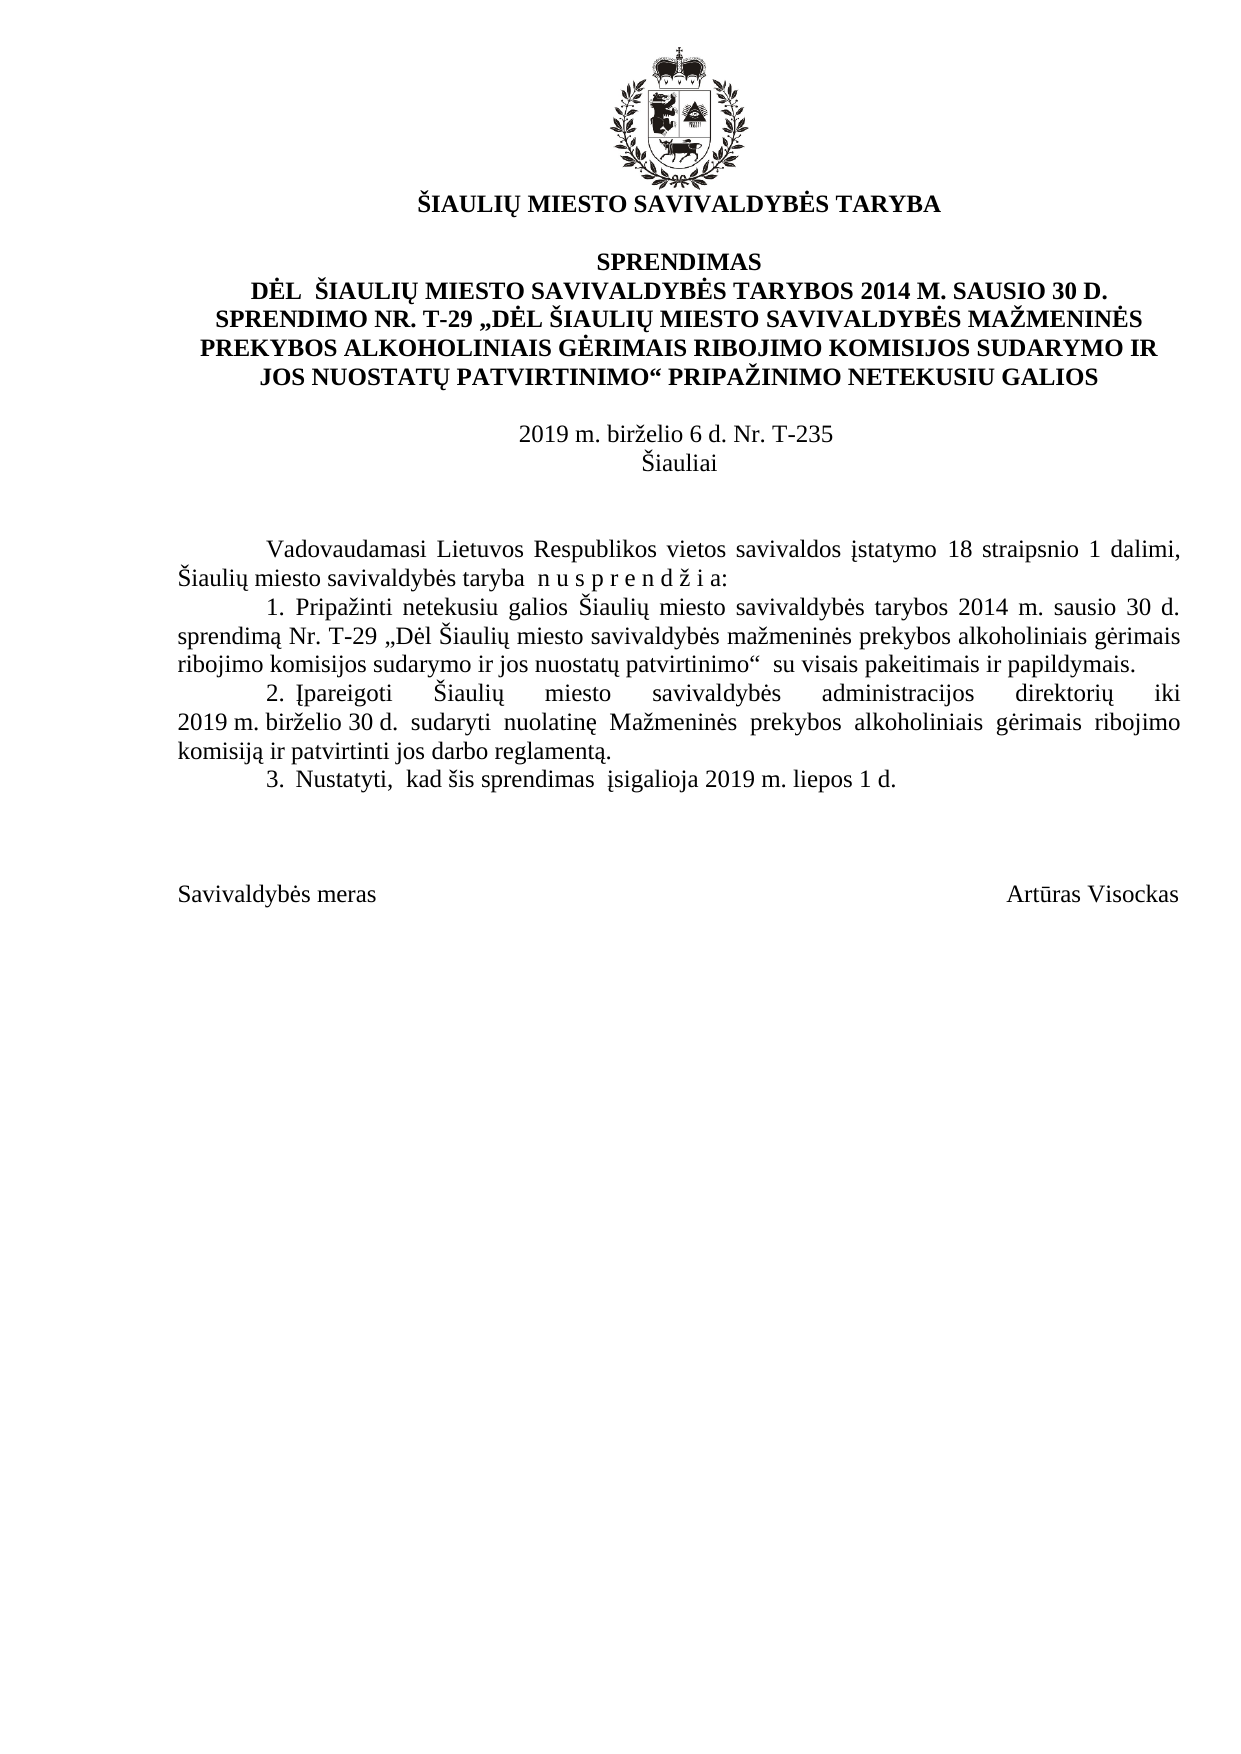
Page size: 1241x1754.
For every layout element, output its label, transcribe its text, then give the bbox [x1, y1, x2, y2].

text Savivaldybės meras Artūras Visockas [177, 879, 1181, 908]
text Šiauliai [177, 448, 1181, 477]
text 1. Pripažinti netekusiu galios Šiaulių miesto savivaldybės tarybos 2014 m. sausio 30 d. sprendimą Nr. T-29 „Dėl Šiaulių miesto savivaldybės mažmeninės prekybos alkoholiniais gėrimais ribojimo komisijos sudarymo ir jos nuostatų patvirtinimo“ su visais pakeitimais ir papildymais. [177, 592, 1181, 678]
text 3. Nustatyti, kad šis sprendimas įsigalioja 2019 m. liepos 1 d. [177, 764, 1181, 793]
text 2. Įpareigoti Šiaulių miesto savivaldybės administracijos direktorių iki 2019 m. birželio 30 d. sudaryti nuolatinę Mažmeninės prekybos alkoholiniais gėrimais ribojimo komisiją ir patvirtinti jos darbo reglamentą. [177, 678, 1181, 764]
text DĖL šiaulių miesto savivaldybės tarybos 2014 M. SAUSIO 30 D. SPRENDIMO NR. T-29 „Dėl ŠIAULIŲ MIESTO SAVIVALDYBĖS MAŽMENINĖS PREKYBOS ALKOHOLINIAIS GĖRIMAIS RIBOJIMO KOMISIJOS SUDARYMO ir JOS NUOSTATŲ PATVIRtINIMO“ PRIPAŽINIMO NETEKUSIU GALIOS [177, 276, 1181, 391]
text ŠIAULIŲ MIESTO SAVIVALDYBĖS TARYBA [177, 189, 1181, 218]
text 2019 m. birželio 6 d. Nr. T-235 [177, 419, 1181, 448]
text Vadovaudamasi Lietuvos Respublikos vietos savivaldos įstatymo 18 straipsnio 1 dalimi, Šiaulių miesto savivaldybės taryba n u s p r e n d ž i a: [177, 534, 1181, 592]
text SPRENDIMAS [177, 247, 1181, 276]
